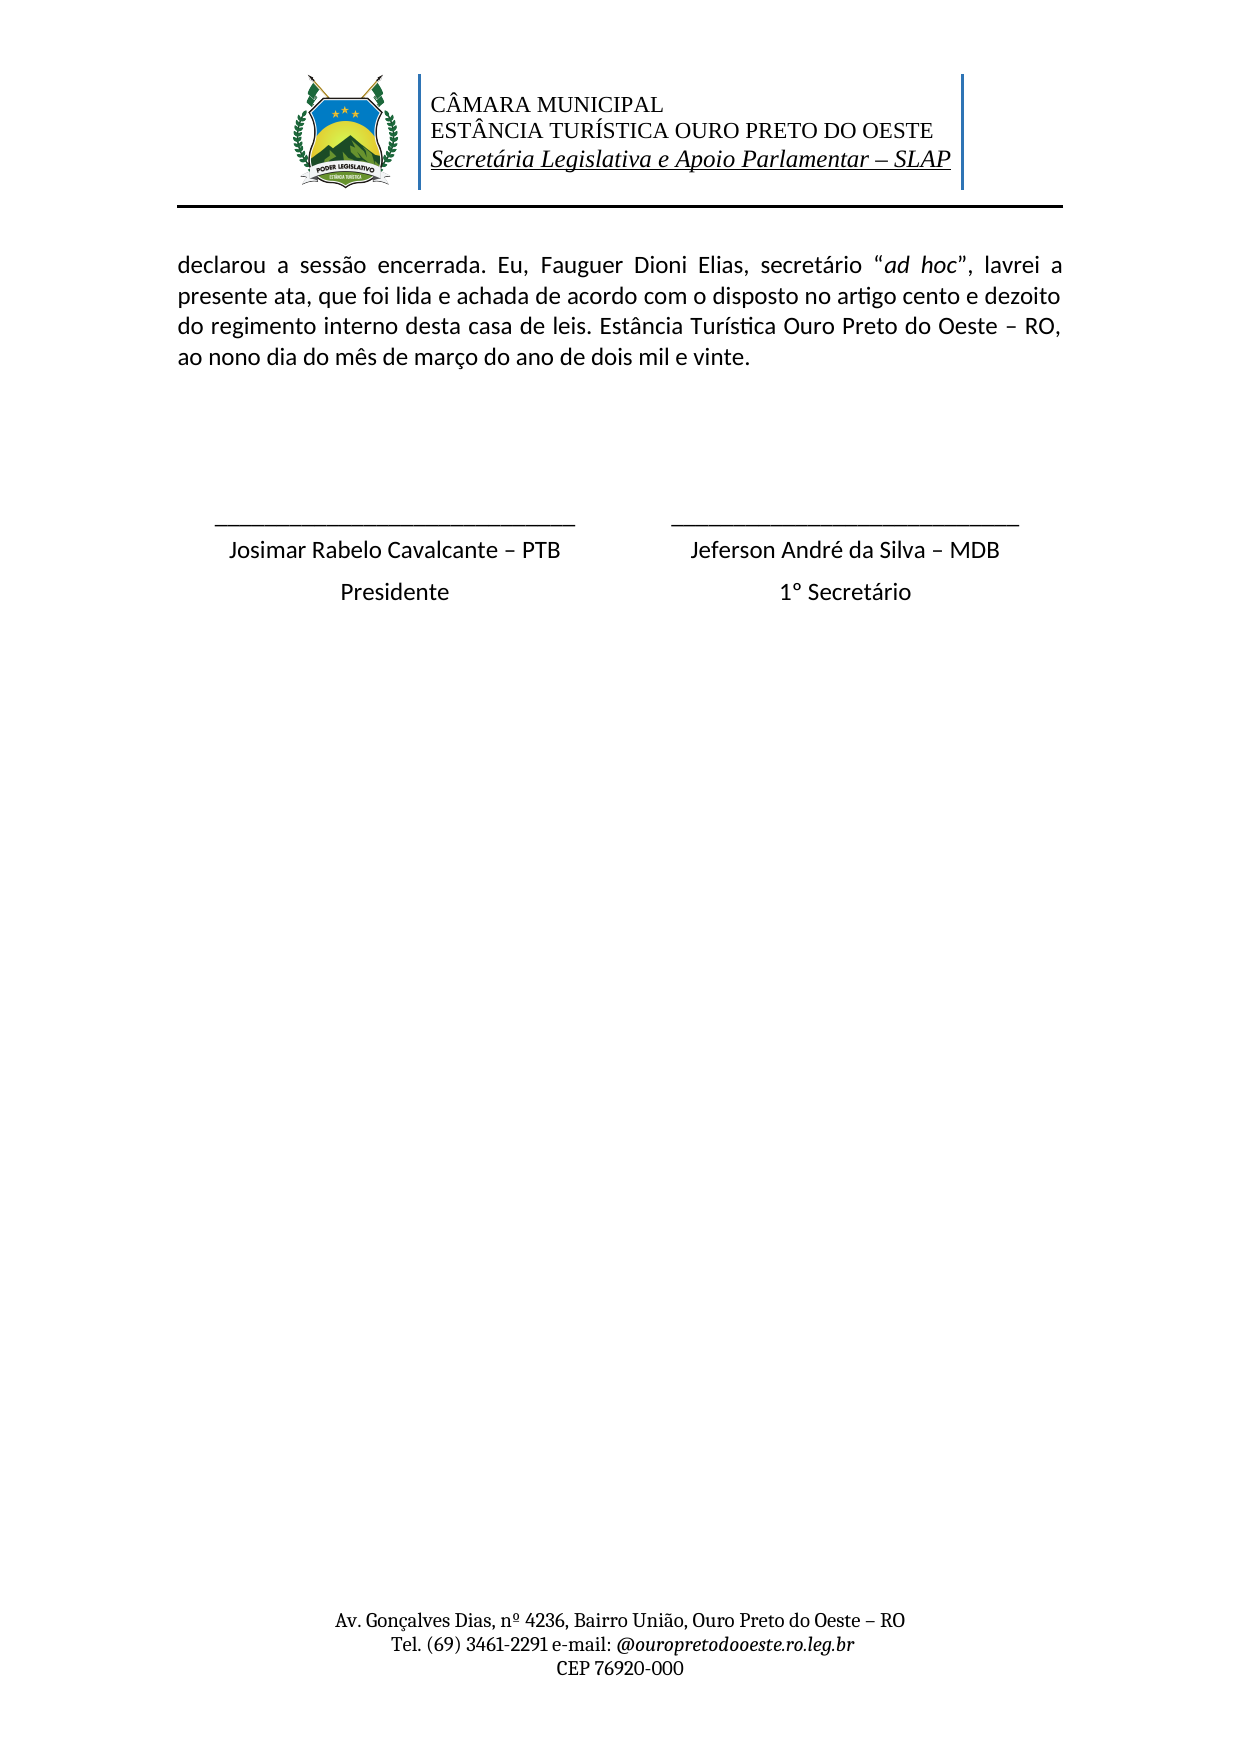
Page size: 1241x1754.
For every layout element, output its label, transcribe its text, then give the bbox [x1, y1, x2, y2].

picture [283, 73, 408, 191]
table_header _____________________________ Josimar Rabelo Cavalcante – PTB [170, 494, 620, 571]
table_cell Presidente [170, 571, 620, 613]
table_header ____________________________ Jeferson André da Silva – MDB [620, 494, 1070, 571]
text declarou a sessão encerrada. Eu, Fauguer Dioni Elias, secretário “ad hoc”, lavrei a presente ata, que foi lida e achada de acordo com o disposto no artigo cento e dezoito do regimento interno desta casa de leis. Estância Turística Ouro Preto do Oeste – RO, ao nono dia do mês de março do ano de dois mil e vinte. [177, 249, 1063, 372]
table_cell 1º Secretário [620, 571, 1070, 613]
